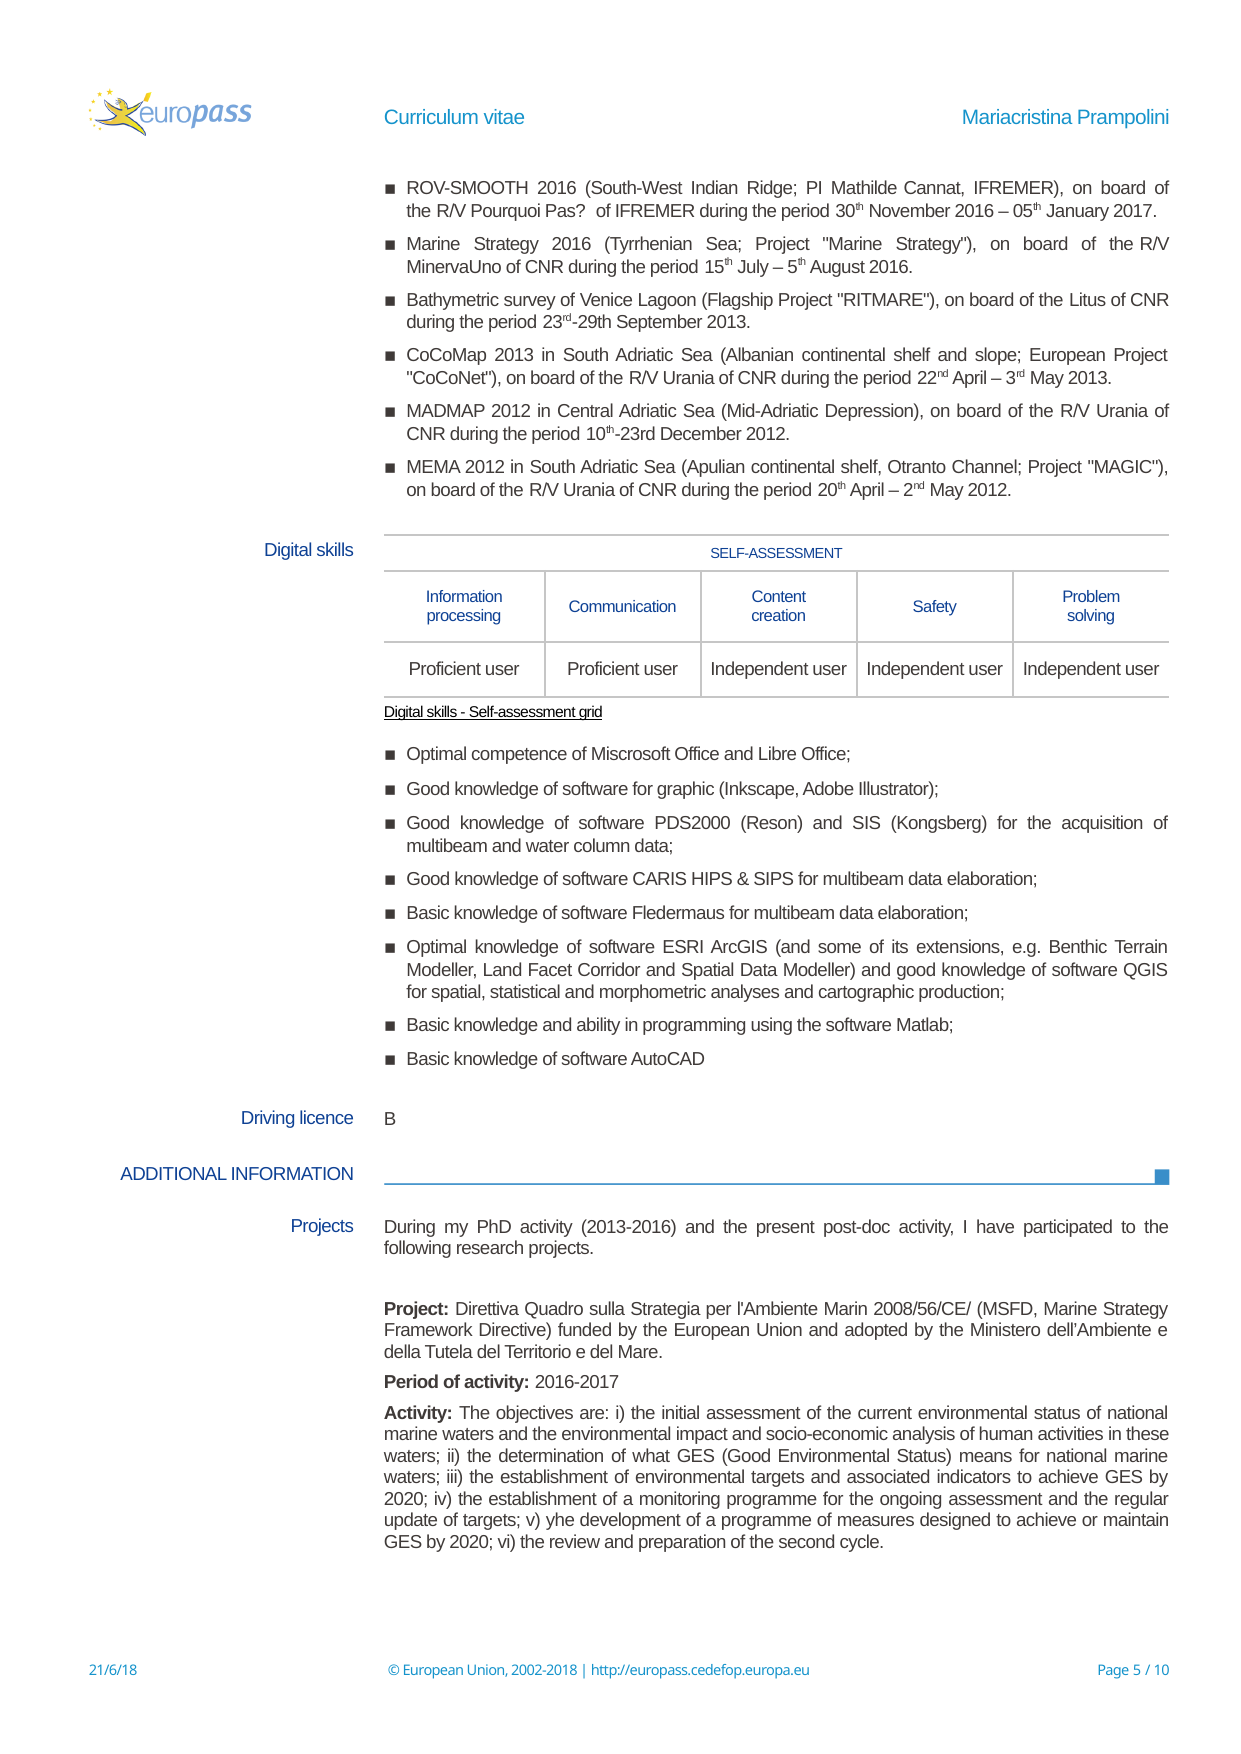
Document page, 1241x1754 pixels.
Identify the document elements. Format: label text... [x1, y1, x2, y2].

table_cell Content creation [702, 572, 856, 641]
table_cell Proficient user [546, 643, 700, 696]
table_header During my PhD activity (2013-2016) and the present post-doc activity, I have participated to the following research projects. Project: Direttiva Quadro sulla Strategia per l'Ambiente Marin 2008/56/CE/ (MSFD, Marine Strategy Framework Directive) funded by the European Union and adopted by the Ministero dell’Ambiente e della Tutela del Territorio e del Mare. Period of activity: 2016-2017 Activity: The objectives are: i) the initial assessment of the current environmental status of national marine waters and the environmental impact and socio-economic analysis of human activities in these waters; ii) the determination of what GES (Good Environmental Status) means for national marine waters; iii) the establishment of environmental targets and associated indicators to achieve GES by 2020; iv) the establishment of a monitoring programme for the ongoing assessment and the regular update of targets; v) yhe development of a programme of measures designed to achieve or maintain GES by 2020; vi) the review and preparation of the second cycle. [384, 1213, 1169, 1583]
table_cell Independent user [702, 643, 856, 696]
table_header ADDITIONAL INFORMATION [89, 1163, 384, 1184]
table_header Driving licence [89, 1105, 384, 1135]
table_cell Optimal competence of Miscrosoft Office and Libre Office; Good knowledge of software for graphic (Inkscape, Adobe Illustrator); Good knowledge of software PDS2000 (Reson) and SIS (Kongsberg) for the acquisition of multibeam and water column data; Good knowledge of software CARIS HIPS & SIPS for multibeam data elaboration; Basic knowledge of software Fledermaus for multibeam data elaboration; Optimal knowledge of software ESRI ArcGIS (and some of its extensions, e.g. Benthic Terrain Modeller, Land Facet Corridor and Spatial Data Modeller) and good knowledge of software QGIS for spatial, statistical and morphometric analyses and cartographic production; Basic knowledge and ability in programming using the software Matlab; Basic knowledge of software AutoCAD [384, 738, 1169, 1077]
table_cell Digital skills - Self-assessment grid [384, 698, 1169, 738]
picture [384, 1169, 1170, 1185]
table_cell [89, 738, 384, 1077]
table_cell Information processing [384, 572, 544, 641]
table_cell Safety [858, 572, 1012, 641]
picture [88, 88, 252, 136]
table_header [89, 171, 384, 506]
table_cell Communication [546, 572, 700, 641]
table_header Digital skills [89, 534, 384, 641]
table_cell [89, 696, 384, 738]
table_cell Problem solving [1014, 572, 1169, 641]
table_header TEACHING ACTIVITY Organisation of "GIS Training Course" held at the CNR-ISMAR Bologna (Italy) during the period 17-19th January 2018. The objectives of the course were to i) acquire skills about GIS (Geographic Information System) and geodatabase; ii) work with the AMAre geodatabase; iii) collect feedbacks about the AMAre geodatabase; iv) discuss the AMAre geodatabase data. The course was organised within the Project “Actions for Marine Protected Areas (AMAre)”, within the framework of the INTERREG MED Programme. Assistance to Project “Stage of Alternation School-Job” with High School students at the Department of Chemical and Geological Sciences (University of Modena and Reggio Emilia) for a total of 8 hours in February 2016. Tutoring for the courses “General geology” and “Physical geography and cartography” for the Bachelor degree in Geological Sciences at the Department of Chemical and Geological Sciences (University of Modena and Reggio Emilia) during the period December 2015-March 2016 for a total of 40 hours Assistance to Exhibition on Minerals at the X-Ray view organised by Department of Chemical and Geological Sciences (University of Modena and Reggio Emilia) for the days 10th and 17th March 2015. OCEANOGRAPHIC CRUISES During the cruises, I carried on geophysical data acquisition (multibeam, sub bottom profiler, sparker), seafloor sampling through gravity corer, grab and box corer. The cruises to which I partecipated were intended to bathymetric acquisition, geomorphological and sedimentological characterisation of seafloor and benthic habitat mapping. MSFD–IT–2–2017 (Sicily Channel, Ionian Sea and South Adriatic Sea; Project "Marine Strategy"), on board the R/V Minerva Uno of CNR during the period 21st July – 06th August 2017. MSFD–IT–1–2017 (Thyrrenean Sea; Project "Marine Strategy"), on board of the R/V Minerva Uno of CNR during the period 11th – 20th July 2017. SPECTRA17 (South Adriatic Sea; Flagship Project "RITMARE"), on board of the R/V Minerva Uno of CNR during the period 23rd February – 04th March 2017. ROV-SMOOTH 2016 (South-West Indian Ridge; PI Mathilde Cannat, IFREMER), on board of the R/V Pourquoi Pas? of IFREMER during the period 30th November 2016 – 05th January 2017. Marine Strategy 2016 (Tyrrhenian Sea; Project "Marine Strategy"), on board of the R/V MinervaUno of CNR during the period 15th July – 5th August 2016. Bathymetric survey of Venice Lagoon (Flagship Project "RITMARE"), on board of the Litus of CNR during the period 23rd-29th September 2013. CoCoMap 2013 in South Adriatic Sea (Albanian continental shelf and slope; European Project "CoCoNet"), on board of the R/V Urania of CNR during the period 22nd April – 3rd May 2013. MADMAP 2012 in Central Adriatic Sea (Mid-Adriatic Depression), on board of the R/V Urania of CNR during the period 10th-23rd December 2012. MEMA 2012 in South Adriatic Sea (Apulian continental shelf, Otranto Channel; Project "MAGIC"), on board of the R/V Urania of CNR during the period 20th April – 2nd May 2012. [384, 171, 1169, 506]
table_cell Proficient user [384, 643, 544, 696]
table_cell [89, 641, 384, 696]
table_header Projects [89, 1213, 384, 1583]
table_header SELF-ASSESSMENT [384, 536, 1169, 570]
table_header B [384, 1105, 1169, 1135]
table_cell Independent user [858, 643, 1012, 696]
table_cell Independent user [1014, 643, 1169, 696]
table_header [384, 1163, 1169, 1169]
